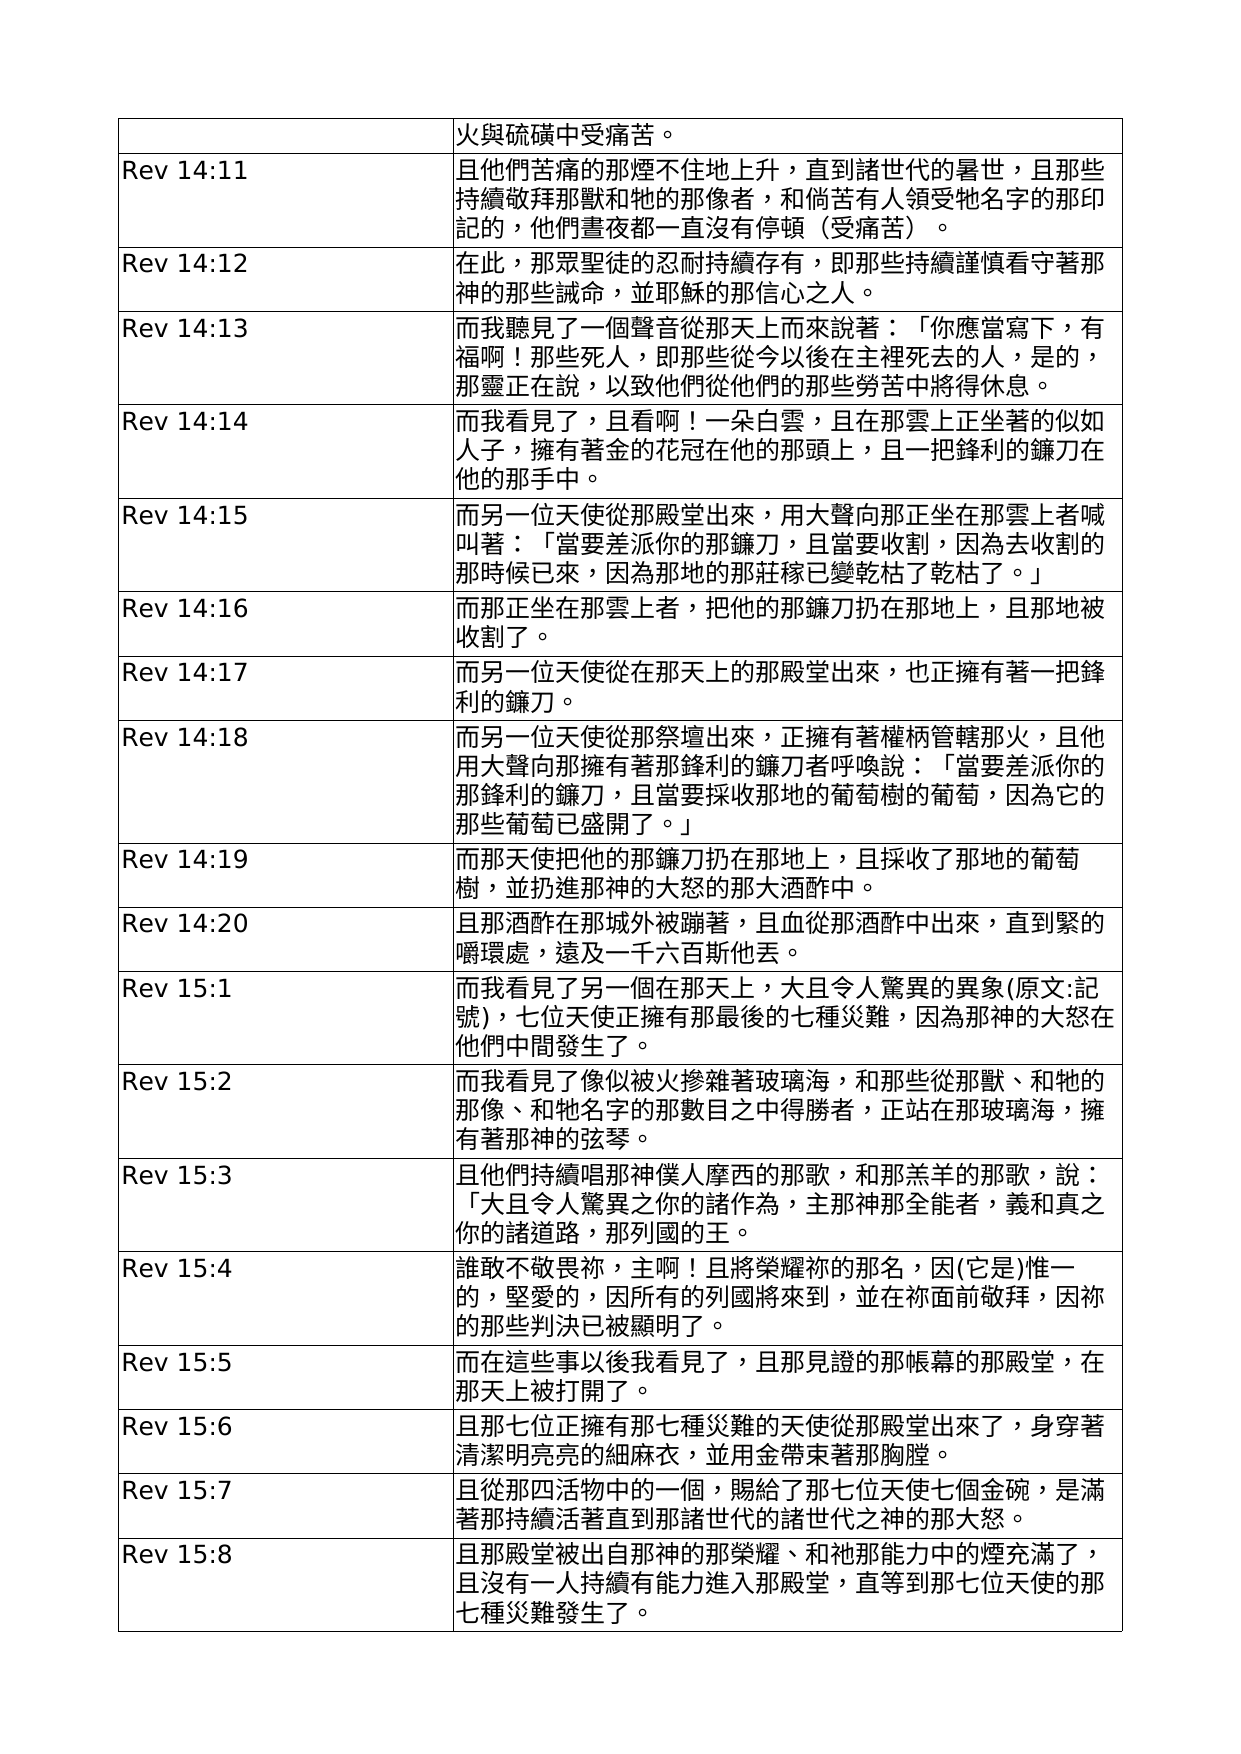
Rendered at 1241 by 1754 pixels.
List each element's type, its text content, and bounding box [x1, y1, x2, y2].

table_cell Rev 14:20 [119, 908, 453, 971]
table_cell Rev 15:3 [119, 1159, 453, 1251]
table_cell 而那正坐在那雲上者，把他的那鐮刀扔在那地上，且那地被收割了。 [454, 592, 1122, 656]
table_cell Rev 14:17 [119, 657, 453, 720]
table_cell 且那殿堂被出自那神的那榮耀、和祂那能力中的煙充滿了，且沒有一人持續有能力進入那殿堂，直等到那七位天使的那七種災難發生了。 [454, 1539, 1122, 1631]
table_cell Rev 15:4 [119, 1252, 453, 1345]
table_cell Rev 15:8 [119, 1539, 453, 1631]
table_cell Rev 14:18 [119, 721, 453, 842]
table_cell Rev 15:5 [119, 1346, 453, 1409]
table_cell Rev 15:1 [119, 972, 453, 1064]
table_cell 誰敢不敬畏祢，主啊！且將榮耀祢的那名，因(它是)惟一的，堅愛的，因所有的列國將來到，並在祢面前敬拜，因祢的那些判決已被顯明了。 [454, 1252, 1122, 1345]
table_cell Rev 14:12 [119, 248, 453, 311]
table_cell 火與硫磺中受痛苦。 [454, 119, 1122, 153]
table_cell Rev 14:11 [119, 154, 453, 247]
table_cell 而另一位天使從在那天上的那殿堂出來，也正擁有著一把鋒利的鐮刀。 [454, 657, 1122, 720]
table_cell Rev 15:7 [119, 1474, 453, 1537]
table_cell 而我看見了像似被火摻雜著玻璃海，和那些從那獸、和牠的那像、和牠名字的那數目之中得勝者，正站在那玻璃海，擁有著那神的弦琴。 [454, 1065, 1122, 1158]
table_cell 而另一位天使從那祭壇出來，正擁有著權柄管轄那火，且他用大聲向那擁有著那鋒利的鐮刀者呼喚說：「當要差派你的那鋒利的鐮刀，且當要採收那地的葡萄樹的葡萄，因為它的那些葡萄已盛開了。」 [454, 721, 1122, 842]
table_cell [119, 119, 453, 153]
table_cell Rev 15:6 [119, 1410, 453, 1473]
table_cell 而我看見了另一個在那天上，大且令人驚異的異象(原文:記號)，七位天使正擁有那最後的七種災難，因為那神的大怒在他們中間發生了。 [454, 972, 1122, 1064]
table_cell 且他們苦痛的那煙不住地上升，直到諸世代的暑世，且那些持續敬拜那獸和牠的那像者，和倘苦有人領受牠名字的那印記的，他們晝夜都一直沒有停頓（受痛苦）。 [454, 154, 1122, 247]
table_cell 而我看見了，且看啊！一朵白雲，且在那雲上正坐著的似如人子，擁有著金的花冠在他的那頭上，且一把鋒利的鐮刀在他的那手中。 [454, 405, 1122, 498]
table_cell Rev 15:2 [119, 1065, 453, 1158]
table_cell Rev 14:13 [119, 312, 453, 404]
table_cell Rev 14:16 [119, 592, 453, 656]
table_cell 且那酒酢在那城外被蹦著，且血從那酒酢中出來，直到緊的嚼環處，遠及一千六百斯他丟。 [454, 908, 1122, 971]
table_cell 而在這些事以後我看見了，且那見證的那帳幕的那殿堂，在那天上被打開了。 [454, 1346, 1122, 1409]
table_cell 而那天使把他的那鐮刀扔在那地上，且採收了那地的葡萄樹，並扔進那神的大怒的那大酒酢中。 [454, 844, 1122, 907]
table_cell 而另一位天使從那殿堂出來，用大聲向那正坐在那雲上者喊叫著：「當要差派你的那鐮刀，且當要收割，因為去收割的那時候已來，因為那地的那莊稼已變乾枯了乾枯了。」 [454, 499, 1122, 591]
table_cell 且那七位正擁有那七種災難的天使從那殿堂出來了，身穿著清潔明亮亮的細麻衣，並用金帶束著那胸膛。 [454, 1410, 1122, 1473]
table_cell Rev 14:14 [119, 405, 453, 498]
table_cell Rev 14:19 [119, 844, 453, 907]
table_cell 而我聽見了一個聲音從那天上而來說著：「你應當寫下，有福啊！那些死人，即那些從今以後在主裡死去的人，是的，那靈正在說，以致他們從他們的那些勞苦中將得休息。 [454, 312, 1122, 404]
table_cell 且從那四活物中的一個，賜給了那七位天使七個金碗，是滿著那持續活著直到那諸世代的諸世代之神的那大怒。 [454, 1474, 1122, 1537]
table_cell 在此，那眾聖徒的忍耐持續存有，即那些持續謹慎看守著那神的那些誡命，並耶穌的那信心之人。 [454, 248, 1122, 311]
table_cell Rev 14:15 [119, 499, 453, 591]
table_cell 且他們持續唱那神僕人摩西的那歌，和那羔羊的那歌，說：「大且令人驚異之你的諸作為，主那神那全能者，義和真之你的諸道路，那列國的王。 [454, 1159, 1122, 1251]
